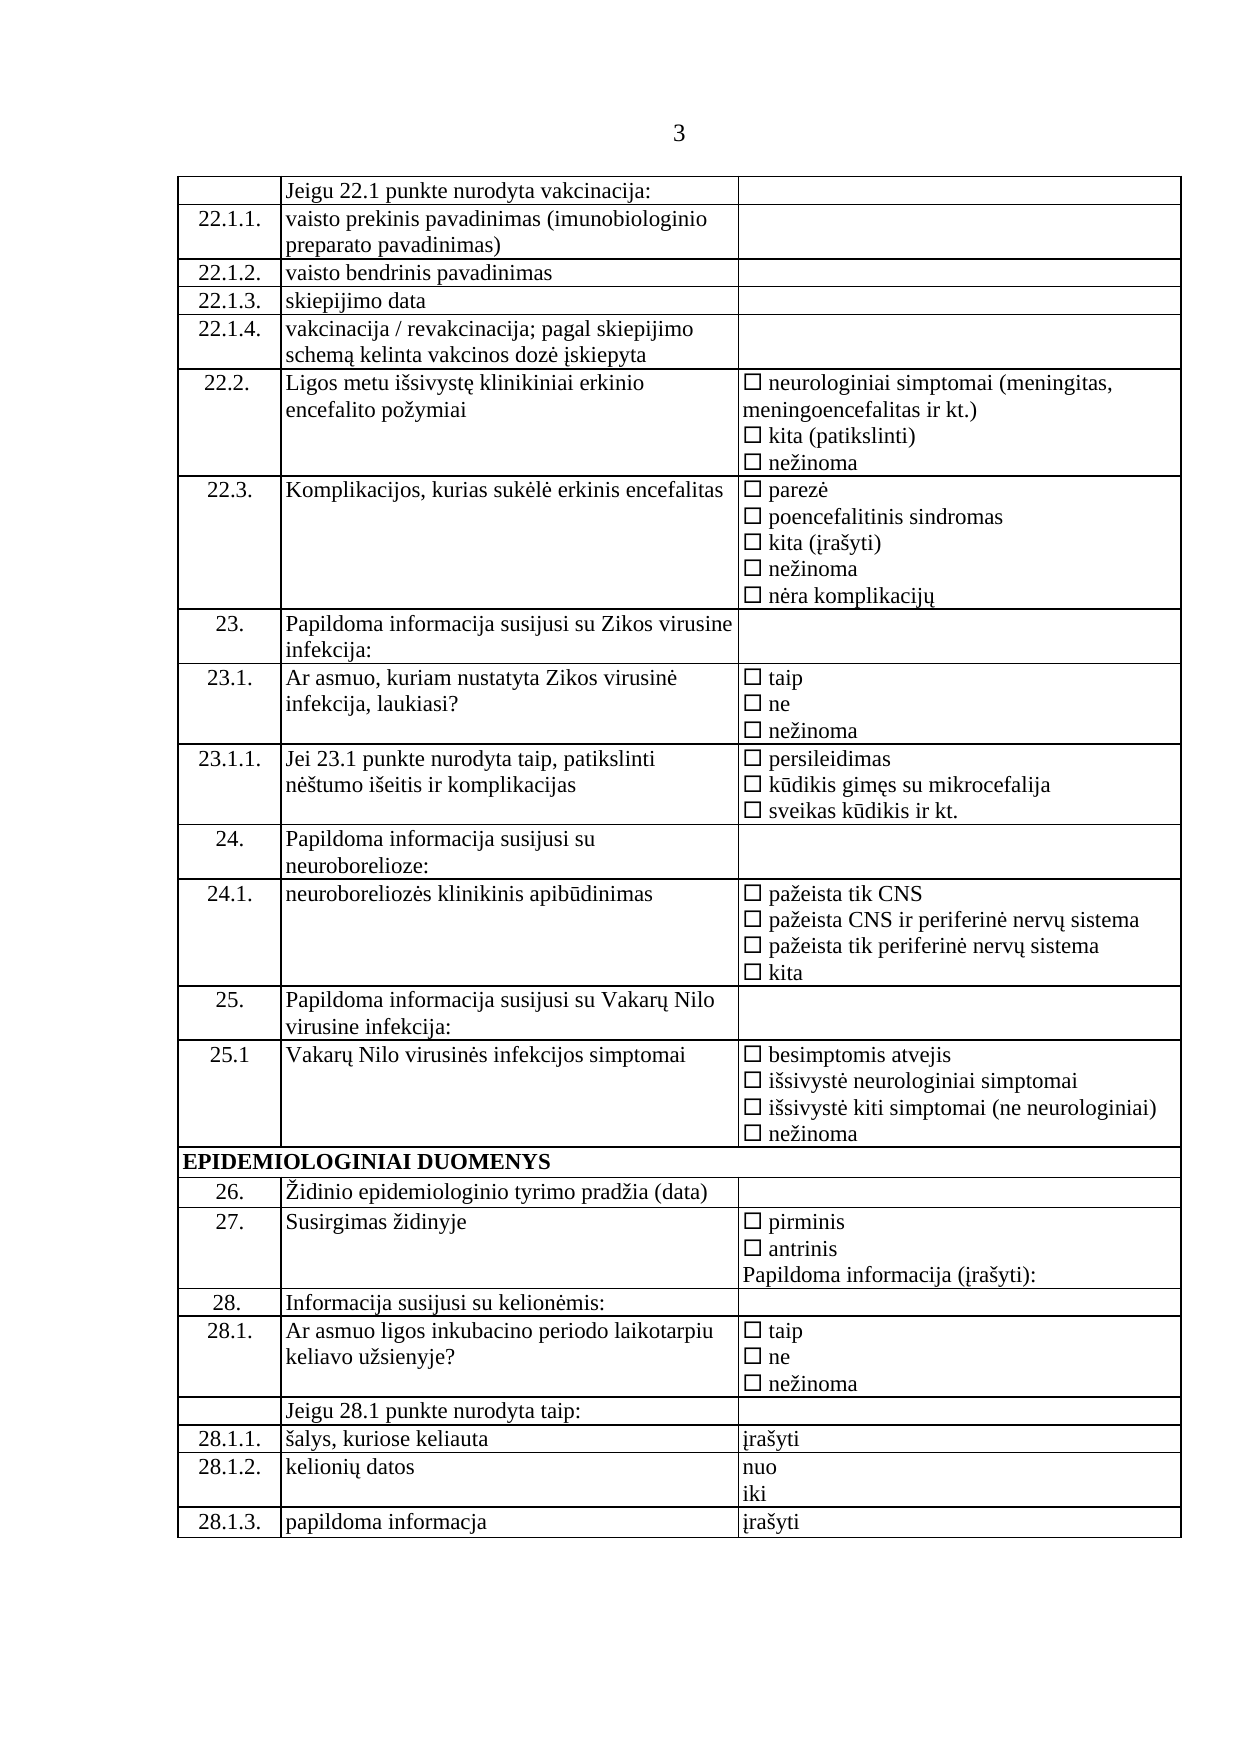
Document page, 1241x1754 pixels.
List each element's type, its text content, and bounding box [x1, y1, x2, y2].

table_cell nuo iki [739, 1453, 1180, 1506]
table_cell 22.1.4. [179, 315, 280, 368]
table_cell [163, 286, 177, 314]
table_cell Papildoma informacija susijusi su Zikos virusine infekcija: [282, 610, 738, 662]
table_cell [163, 743, 177, 824]
table_cell neuroboreliozės klinikinis apibūdinimas [282, 880, 738, 985]
table_cell [163, 1207, 177, 1287]
table_cell EPIDEMIOLOGINIAI DUOMENYS [179, 1148, 1180, 1177]
table_cell [163, 1039, 177, 1146]
table_cell [163, 608, 177, 662]
table_cell [739, 177, 1180, 203]
table_cell 28.1. [179, 1317, 280, 1396]
table_cell įrašyti [739, 1426, 1180, 1452]
table_cell [739, 260, 1180, 286]
table_cell [739, 610, 1180, 662]
table_cell [739, 205, 1180, 258]
table_cell 23.1. [179, 664, 280, 743]
table_cell Ar asmuo ligos inkubacino periodo laikotarpiu keliavo užsienyje? [282, 1317, 738, 1396]
table_cell 22.2. [179, 370, 280, 475]
table_cell  parezė  poencefalitinis sindromas  kita (įrašyti)  nežinoma  nėra komplikacijų [739, 477, 1180, 608]
table_cell 25. [179, 987, 280, 1039]
table_cell [163, 1177, 177, 1207]
table_cell vaisto prekinis pavadinimas (imunobiologinio preparato pavadinimas) [282, 205, 738, 258]
table_cell [163, 1146, 177, 1177]
table_cell Vakarų Nilo virusinės infekcijos simptomai [282, 1041, 738, 1146]
table_cell [179, 177, 280, 203]
table_cell [163, 1506, 177, 1536]
table_cell [739, 825, 1180, 878]
table_cell [163, 475, 177, 608]
table_cell 24.1. [179, 880, 280, 985]
table_cell 28. [179, 1289, 280, 1315]
table_cell [739, 287, 1180, 314]
table_cell [163, 663, 177, 743]
table_cell Informacija susijusi su kelionėmis: [282, 1289, 738, 1315]
table_cell 26. [179, 1178, 280, 1207]
table_cell 28.1.3. [179, 1508, 280, 1536]
table_cell vaisto bendrinis pavadinimas [282, 260, 738, 286]
table_cell [163, 1424, 177, 1452]
table_cell Ligos metu išsivystę klinikiniai erkinio encefalito požymiai [282, 370, 738, 475]
table_cell [] pirminis [] antrinis Papildoma informacija (įrašyti): [739, 1208, 1180, 1287]
table_cell [163, 1396, 177, 1424]
table_cell 22.1.3. [179, 287, 280, 314]
table_cell [739, 987, 1180, 1039]
table_cell 23. [179, 610, 280, 662]
table_cell [163, 1288, 177, 1315]
table_cell kelionių datos [282, 1453, 738, 1506]
table_cell [179, 1398, 280, 1424]
table_cell  taip  ne  nežinoma [739, 664, 1180, 743]
table_cell Jei 23.1 punkte nurodyta taip, patikslinti nėštumo išeitis ir komplikacijas [282, 745, 738, 824]
table_cell Komplikacijos, kurias sukėlė erkinis encefalitas [282, 477, 738, 608]
table_cell [163, 258, 177, 286]
table_cell vakcinacija / revakcinacija; pagal skiepijimo schemą kelinta vakcinos dozė įskiepyta [282, 315, 738, 368]
table_cell Jeigu 28.1 punkte nurodyta taip: [282, 1398, 738, 1424]
table_cell [163, 1452, 177, 1506]
table_cell Papildoma informacija susijusi su Vakarų Nilo virusine infekcija: [282, 987, 738, 1039]
table_cell 23.1.1. [179, 745, 280, 824]
table_cell [739, 315, 1180, 368]
table_cell [163, 204, 177, 258]
table_cell šalys, kuriose keliauta [282, 1426, 738, 1452]
table_cell  taip  ne  nežinoma [739, 1317, 1180, 1396]
table_cell  pažeista tik CNS  pažeista CNS ir periferinė nervų sistema  pažeista tik periferinė nervų sistema  kita [739, 880, 1180, 985]
table_cell  neurologiniai simptomai (meningitas, meningoencefalitas ir kt.)  kita (patikslinti)  nežinoma [739, 370, 1180, 475]
table_cell  besimptomis atvejis  išsivystė neurologiniai simptomai  išsivystė kiti simptomai (ne neurologiniai)  nežinoma [739, 1041, 1180, 1146]
table_cell Ar asmuo, kuriam nustatyta Zikos virusinė infekcija, laukiasi? [282, 664, 738, 743]
table_cell [163, 824, 177, 878]
table_cell Papildoma informacija susijusi su neuroborelioze: [282, 825, 738, 878]
table_cell [739, 1398, 1180, 1424]
table_cell [163, 878, 177, 985]
table_cell  persileidimas  kūdikis gimęs su mikrocefalija  sveikas kūdikis ir kt. [739, 745, 1180, 824]
table_cell [163, 985, 177, 1039]
table_cell skiepijimo data [282, 287, 738, 314]
table_cell 25.1 [179, 1041, 280, 1146]
table_cell įrašyti [739, 1508, 1180, 1536]
table_cell 22.1.1. [179, 205, 280, 258]
table_cell Jeigu 22.1 punkte nurodyta vakcinacija: [282, 177, 738, 203]
table_cell 27. [179, 1208, 280, 1287]
table_cell Susirgimas židinyje [282, 1208, 738, 1287]
table_cell [163, 176, 177, 203]
table_cell 28.1.1. [179, 1426, 280, 1452]
table_cell papildoma informacja [282, 1508, 738, 1536]
table_cell [163, 368, 177, 475]
table_cell [163, 1315, 177, 1396]
table_cell [739, 1289, 1180, 1315]
table_cell Židinio epidemiologinio tyrimo pradžia (data) [282, 1178, 738, 1207]
table_cell 22.3. [179, 477, 280, 608]
table_cell 28.1.2. [179, 1453, 280, 1506]
table_cell 24. [179, 825, 280, 878]
table_cell [][][][] [][] [][] [739, 1178, 1180, 1207]
table_cell [163, 314, 177, 368]
table_cell 22.1.2. [179, 260, 280, 286]
